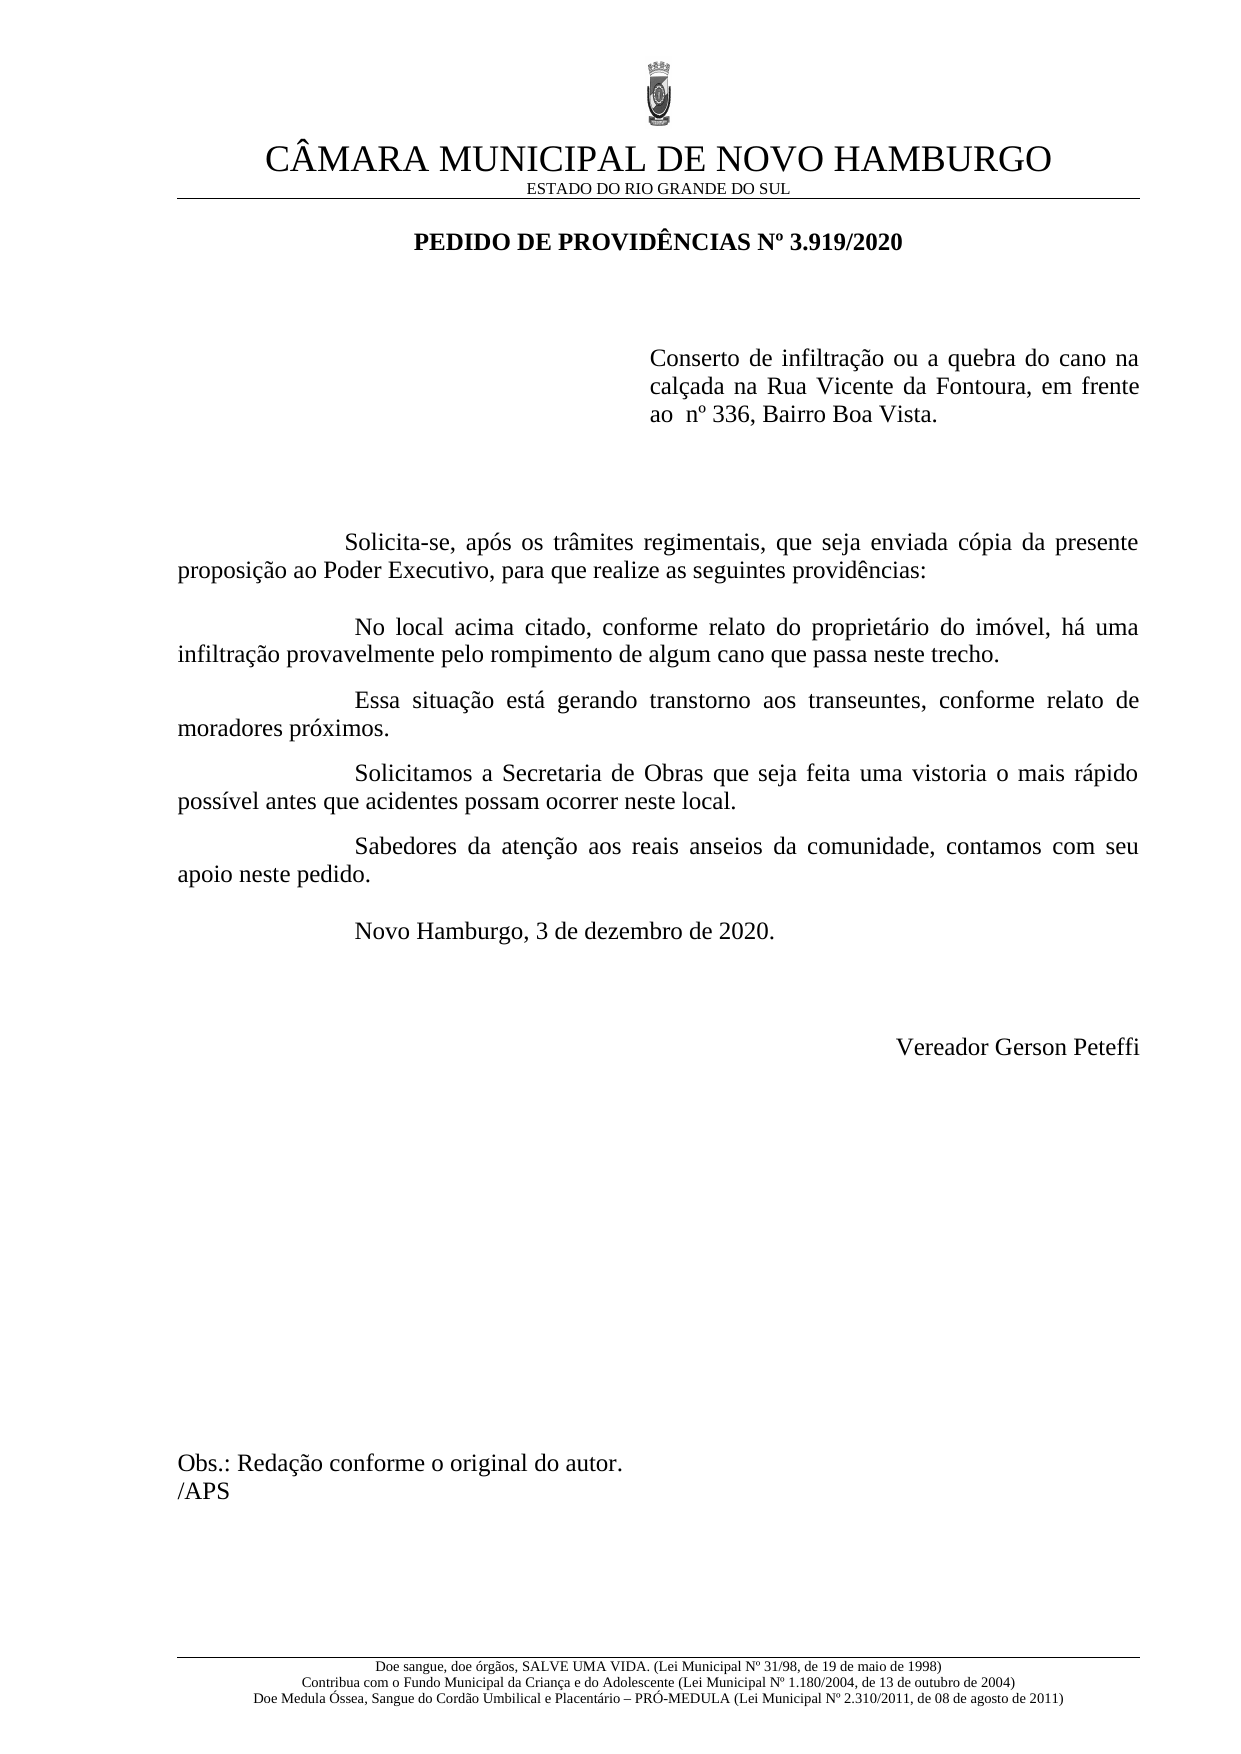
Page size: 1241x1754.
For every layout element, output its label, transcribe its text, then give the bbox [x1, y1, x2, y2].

text Vereador Gerson Peteffi [177, 1033, 1140, 1061]
text No local acima citado, conforme relato do proprietário do imóvel, há uma infiltração provavelmente pelo rompimento de algum cano que passa neste trecho. [177, 613, 1140, 668]
text PEDIDO DE PROVIDÊNCIAS Nº 3.919/2020 [177, 228, 1140, 256]
text Conserto de infiltração ou a quebra do cano na calçada na Rua Vicente da Fontoura, em frente ao nº 336, Bairro Boa Vista. [649, 344, 1140, 428]
text Novo Hamburgo, 3 de dezembro de 2020. [177, 917, 1140, 945]
text Sabedores da atenção aos reais anseios da comunidade, contamos com seu apoio neste pedido. [177, 832, 1140, 888]
text /APS [177, 1477, 1140, 1504]
text Essa situação está gerando transtorno aos transeuntes, conforme relato de moradores próximos. [177, 686, 1140, 741]
text Obs.: Redação conforme o original do autor. [177, 1449, 1140, 1477]
text Solicita-se, após os trâmites regimentais, que seja enviada cópia da presente proposição ao Poder Executivo, para que realize as seguintes providências: [177, 528, 1140, 583]
text Solicitamos a Secretaria de Obras que seja feita uma vistoria o mais rápido possível antes que acidentes possam ocorrer neste local. [177, 759, 1140, 814]
